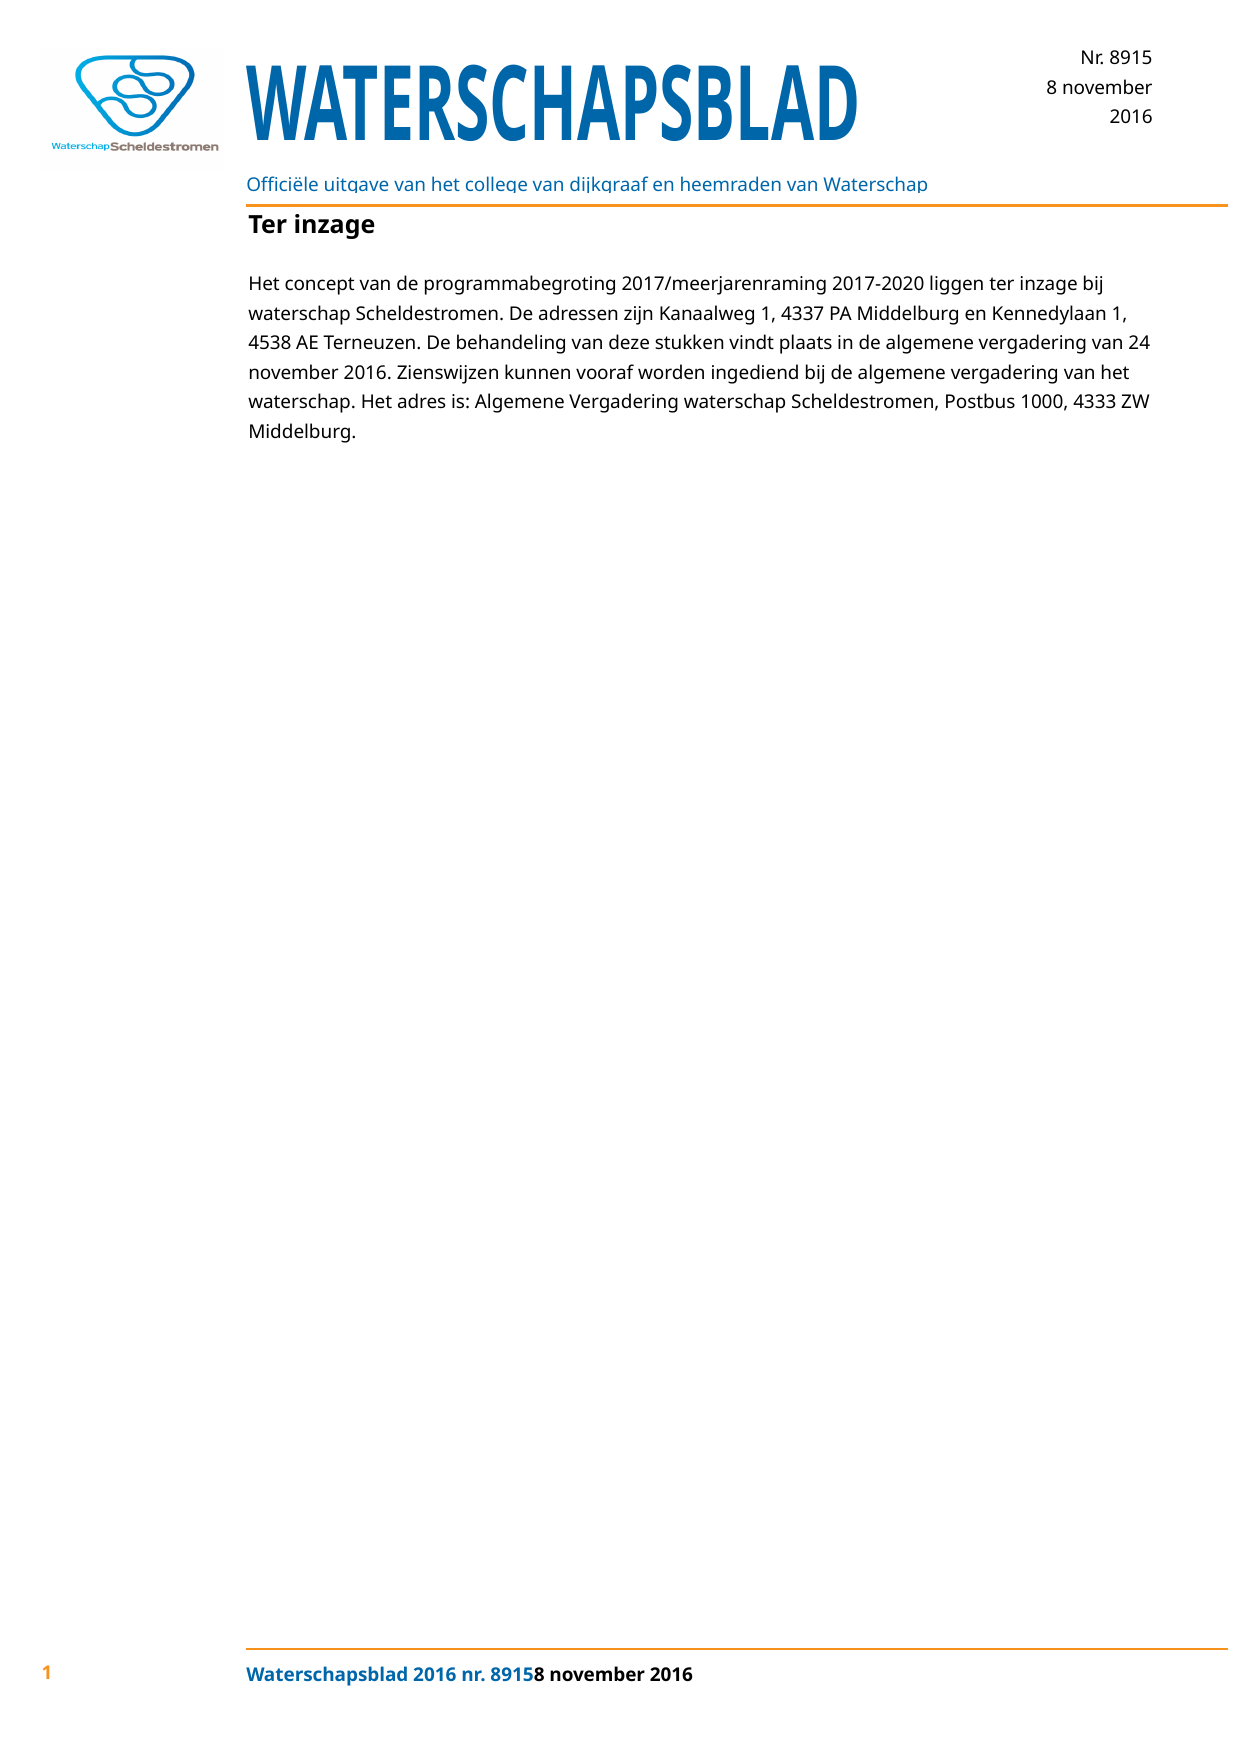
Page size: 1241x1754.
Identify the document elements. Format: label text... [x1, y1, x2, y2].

picture [41, 47, 231, 172]
text Het concept van de programmabegroting 2017/meerjarenraming 2017-2020 liggen ter inzage bij waterschap Scheldestromen. De adressen zijn Kanaalweg 1, 4337 PA Middelburg en Kennedylaan 1, 4538 AE Terneuzen. De behandeling van deze stukken vindt plaats in de algemene vergadering van 24 november 2016. Zienswijzen kunnen vooraf worden ingediend bij de algemene vergadering van het waterschap. Het adres is: Algemene Vergadering waterschap Scheldestromen, Postbus 1000, 4333 ZW Middelburg. [248, 270, 1152, 444]
text Ter inzage [248, 207, 1152, 241]
